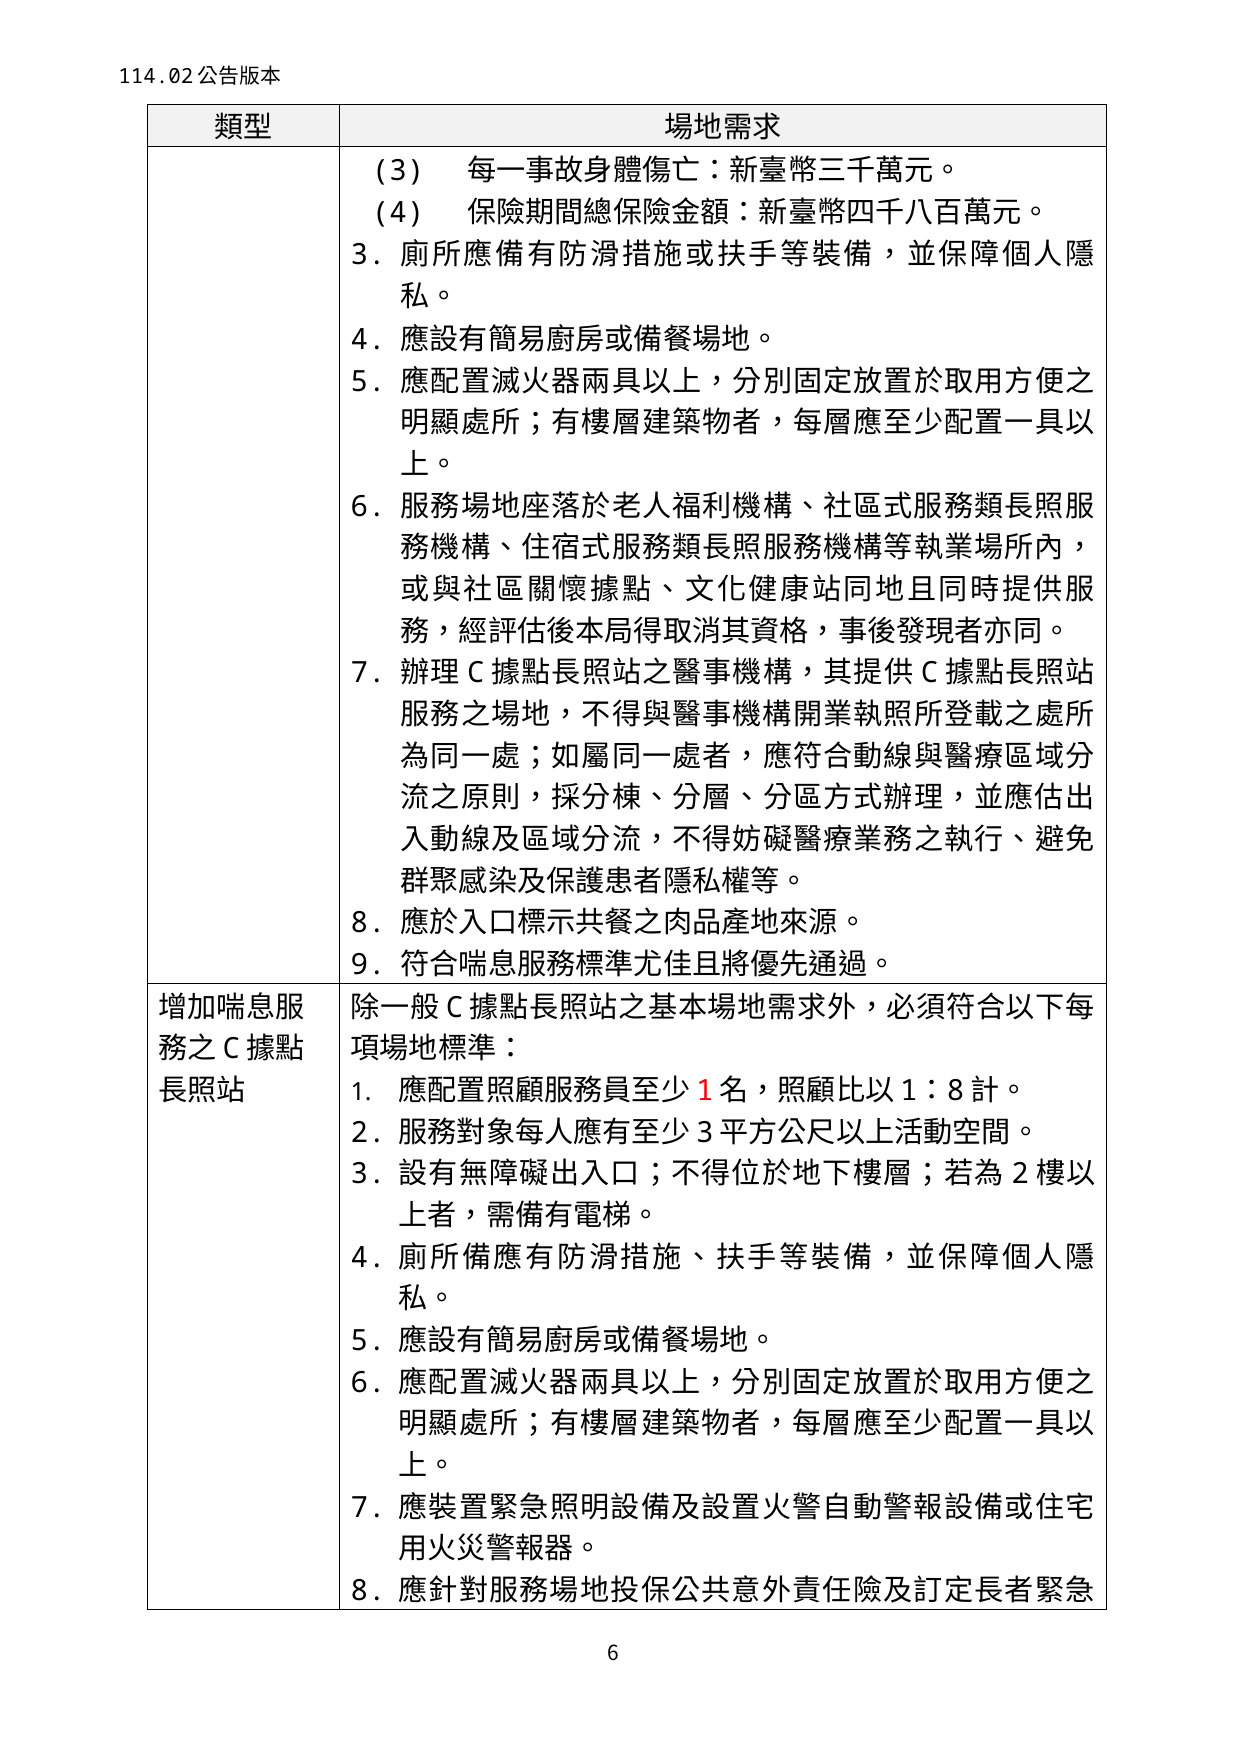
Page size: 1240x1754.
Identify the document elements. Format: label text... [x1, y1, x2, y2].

table_cell 除一般C據點長照站之基本場地需求外，必須符合以下每項場地標準： 應配置照顧服務員至少1名，照顧比以1：8計。 服務對象每人應有至少3平方公尺以上活動空間。 設有無障礙出入口；不得位於地下樓層；若為2樓以上者，需備有電梯。 廁所備應有防滑措施、扶手等裝備，並保障個人隱私。 應設有簡易廚房或備餐場地。 應配置滅火器兩具以上，分別固定放置於取用方便之明顯處所；有樓層建築物者，每層應至少配置一具以上。 應裝置緊急照明設備及設置火警自動警報設備或住宅用火災警報器。 應針對服務場地投保公共意外責任險及訂定長者緊急事件處理流程。 [340, 984, 1106, 1609]
table_cell [148, 147, 339, 983]
table_cell 增加喘息服務之C據點長照站 [148, 984, 339, 1609]
table_header 類型 [148, 105, 339, 146]
table_cell 以落實場地安全為原則(公共活動空間應有增進環境安全之簡易設備，如:扶手、坡道，且應定點提供服務)，視長者使用需求規劃出入動線，將招牌放置於明顯處及標示服務時間。 應針對服務場地投保公共意外責任險及訂定長者緊急事件處理流程，依「臺中市公共營業場所強制投保公共意外責任險自治條例」規定最低投保金額如下(場所面積超過五百平方公尺者，應加倍投保)： 每一個人身體傷亡：新臺幣三百萬元。 每一事故財物損失：新臺幣三百萬元。 每一事故身體傷亡：新臺幣三千萬元。 保險期間總保險金額：新臺幣四千八百萬元。 廁所應備有防滑措施或扶手等裝備，並保障個人隱私。 應設有簡易廚房或備餐場地。 應配置滅火器兩具以上，分別固定放置於取用方便之明顯處所；有樓層建築物者，每層應至少配置一具以上。 服務場地座落於老人福利機構、社區式服務類長照服務機構、住宿式服務類長照服務機構等執業場所內，或與社區關懷據點、文化健康站同地且同時提供服務，經評估後本局得取消其資格，事後發現者亦同。 辦理C據點長照站之醫事機構，其提供C據點長照站服務之場地，不得與醫事機構開業執照所登載之處所為同一處；如屬同一處者，應符合動線與醫療區域分流之原則，採分棟、分層、分區方式辦理，並應估出入動線及區域分流，不得妨礙醫療業務之執行、避免群聚感染及保護患者隱私權等。 應於入口標示共餐之肉品產地來源。 符合喘息服務標準尤佳且將優先通過。 [340, 147, 1106, 983]
table_header 場地需求 [340, 105, 1106, 146]
